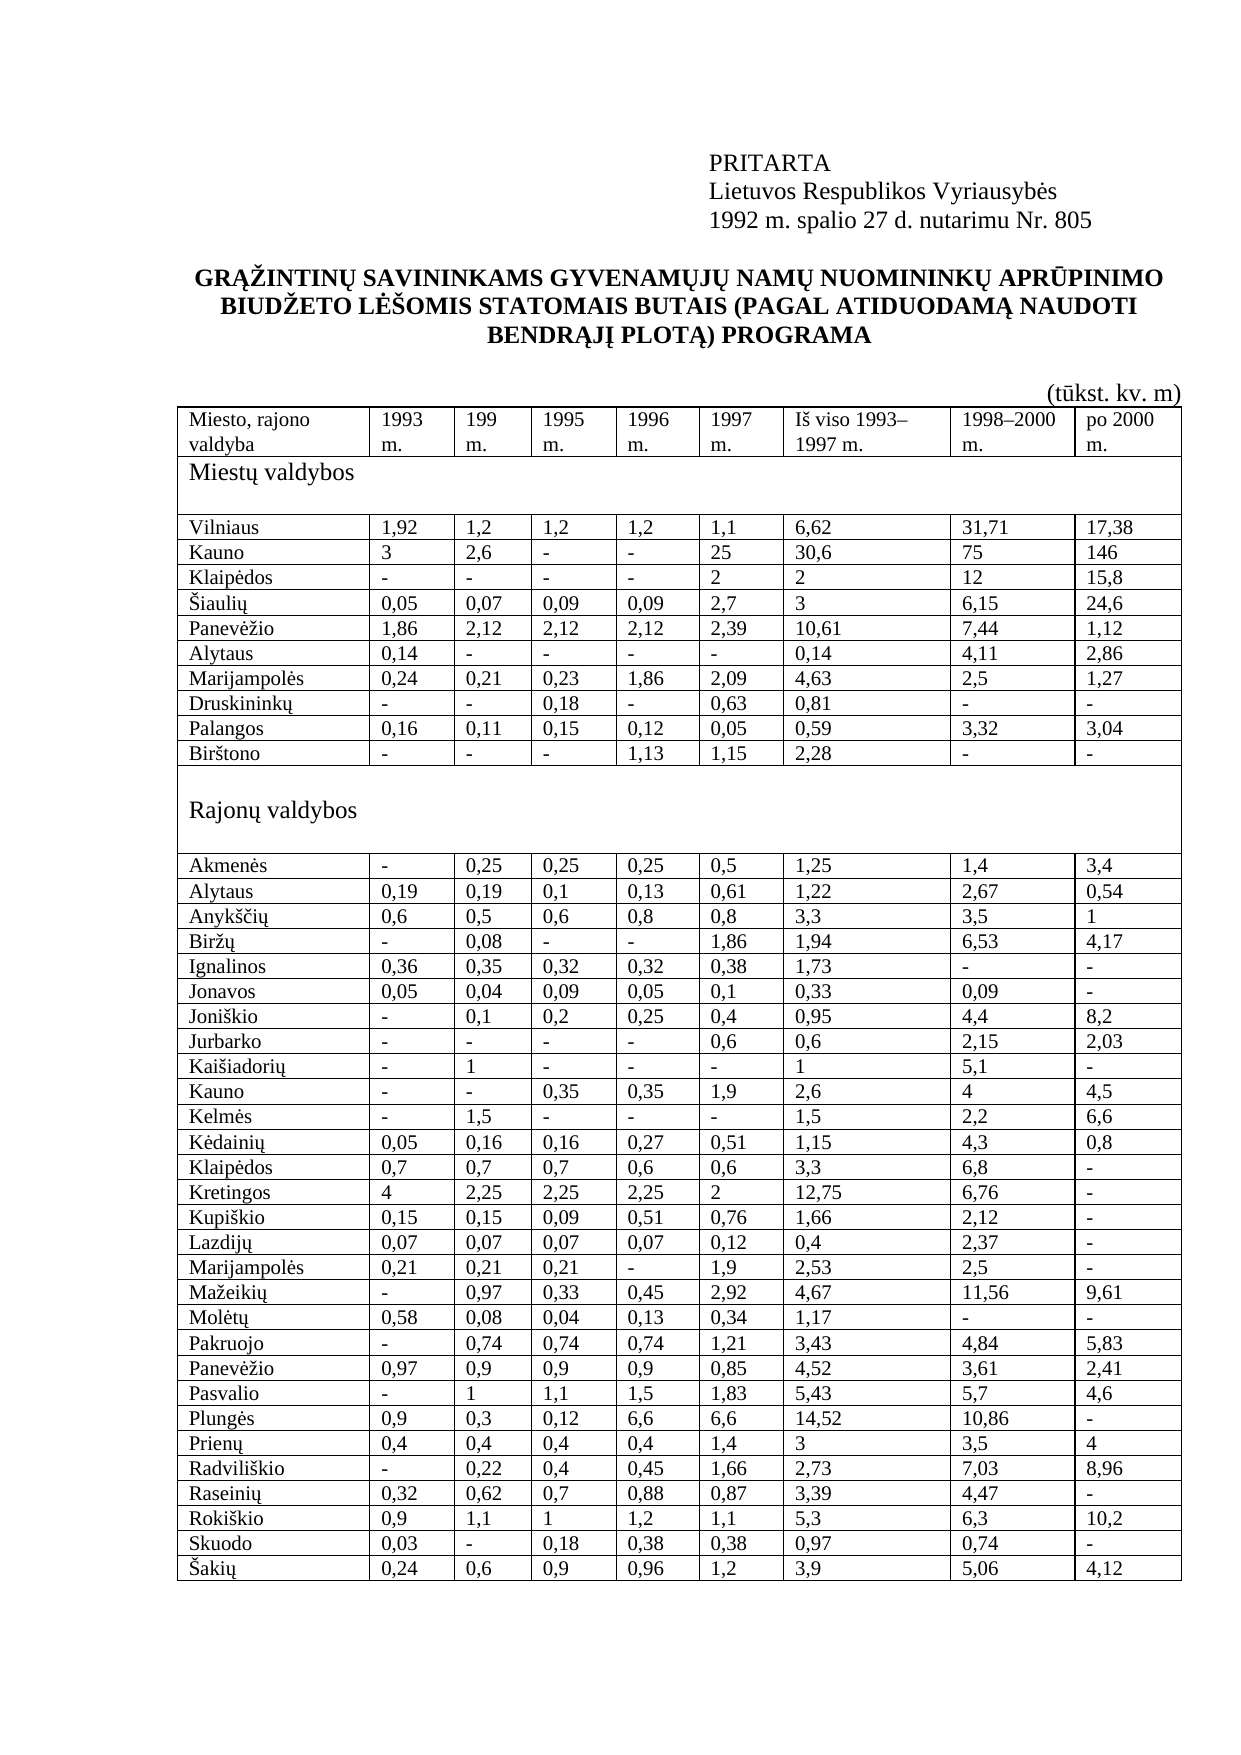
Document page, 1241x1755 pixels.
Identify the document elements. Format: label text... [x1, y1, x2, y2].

table_cell 0,09 [532, 979, 616, 1003]
table_cell 0,25 [617, 854, 699, 877]
table_cell 31,71 [951, 515, 1074, 539]
table_cell 0,6 [532, 904, 616, 928]
table_cell 0,3 [455, 1406, 531, 1430]
table_cell 0,16 [370, 716, 454, 740]
table_cell 0,62 [455, 1481, 531, 1505]
table_header Iš viso 1993–1997 m. [784, 408, 950, 456]
table_cell - [1076, 1531, 1181, 1555]
table_cell 0,21 [532, 1255, 616, 1279]
table_cell 1 [455, 1381, 531, 1405]
table_cell 0,09 [617, 590, 699, 614]
table_cell 0,15 [532, 716, 616, 740]
table_cell 0,35 [532, 1079, 616, 1103]
table_cell 2,6 [784, 1079, 950, 1103]
table_cell 2,86 [1076, 641, 1181, 665]
table_cell 0,32 [617, 954, 699, 978]
table_cell 3,04 [1076, 716, 1181, 740]
table_cell - [617, 1029, 699, 1053]
table_cell 0,9 [532, 1556, 616, 1580]
table_cell - [532, 1029, 616, 1053]
table_cell 0,87 [700, 1481, 783, 1505]
table_cell - [532, 929, 616, 953]
table_cell Joniškio [178, 1004, 369, 1028]
table_cell - [1076, 1180, 1181, 1204]
table_cell 1,12 [1076, 616, 1181, 639]
table_cell 2,39 [700, 616, 783, 639]
table_cell 2,03 [1076, 1029, 1181, 1053]
table_cell 0,9 [370, 1506, 454, 1530]
table_cell 0,05 [700, 716, 783, 740]
table_cell Pakruojo [178, 1330, 369, 1354]
table_cell 10,2 [1076, 1506, 1181, 1530]
table_cell 0,38 [700, 954, 783, 978]
table_cell 0,15 [455, 1205, 531, 1229]
table_cell 1,4 [700, 1431, 783, 1455]
table_cell 0,27 [617, 1130, 699, 1154]
table_cell 0,51 [700, 1130, 783, 1154]
table_cell 1,1 [700, 515, 783, 539]
table_cell 2,25 [532, 1180, 616, 1204]
table_cell 0,74 [532, 1330, 616, 1354]
table_cell - [617, 1105, 699, 1128]
table_cell 1 [784, 1054, 950, 1078]
table_cell 4,52 [784, 1356, 950, 1379]
table_cell - [370, 1280, 454, 1304]
table_cell 17,38 [1076, 515, 1181, 539]
table_cell 4 [1076, 1431, 1181, 1455]
table_cell - [532, 1105, 616, 1128]
table_cell 6,6 [1076, 1105, 1181, 1128]
table_cell 1,27 [1076, 666, 1181, 690]
table_cell 4,84 [951, 1330, 1074, 1354]
table_cell - [455, 1029, 531, 1053]
table_cell 1,2 [455, 515, 531, 539]
table_cell 4 [370, 1180, 454, 1204]
table_cell 3 [784, 1431, 950, 1455]
table_cell Akmenės [178, 854, 369, 877]
table_cell Birštono [178, 741, 369, 765]
table_cell 0,4 [455, 1431, 531, 1455]
table_cell 6,6 [700, 1406, 783, 1430]
table_cell - [617, 1054, 699, 1078]
table_cell 1,22 [784, 879, 950, 903]
table_cell 2,37 [951, 1230, 1074, 1254]
table_cell 7,44 [951, 616, 1074, 639]
table_cell 1,15 [700, 741, 783, 765]
table_cell 1,17 [784, 1305, 950, 1329]
table_header 1997 m. [700, 408, 783, 456]
text Lietuvos Respublikos Vyriausybės [177, 176, 1181, 205]
table_cell Plungės [178, 1406, 369, 1430]
table_cell - [370, 1079, 454, 1103]
table_cell - [455, 741, 531, 765]
table_cell 0,08 [455, 1305, 531, 1329]
table_cell 0,07 [455, 590, 531, 614]
table_cell 2,92 [700, 1280, 783, 1304]
text (tūkst. kv. m) [177, 378, 1181, 406]
table_cell 2 [700, 1180, 783, 1204]
table_cell 0,61 [700, 879, 783, 903]
table_cell - [370, 854, 454, 877]
table_cell Alytaus [178, 641, 369, 665]
table_cell 0,4 [784, 1230, 950, 1254]
table_cell 0,19 [370, 879, 454, 903]
table_cell 0,5 [455, 904, 531, 928]
table_cell 0,22 [455, 1456, 531, 1480]
table_cell Panevėžio [178, 1356, 369, 1379]
table_cell Molėtų [178, 1305, 369, 1329]
table_cell 0,18 [532, 691, 616, 715]
table_cell Skuodo [178, 1531, 369, 1555]
table_cell 0,09 [951, 979, 1074, 1003]
table_cell 1,1 [532, 1381, 616, 1405]
table_cell Vilniaus [178, 515, 369, 539]
table_cell 8,2 [1076, 1004, 1181, 1028]
table_cell Radviliškio [178, 1456, 369, 1480]
table_cell 5,1 [951, 1054, 1074, 1078]
table_cell 2,25 [455, 1180, 531, 1204]
table_cell 0,1 [455, 1004, 531, 1028]
table_cell 0,25 [532, 854, 616, 877]
table_cell Raseinių [178, 1481, 369, 1505]
table_cell 2,28 [784, 741, 950, 765]
table_cell - [1076, 1255, 1181, 1279]
text 1992 m. spalio 27 d. nutarimu Nr. 805 [177, 205, 1181, 234]
table_cell - [700, 1054, 783, 1078]
table_cell Prienų [178, 1431, 369, 1455]
table_cell 0,7 [455, 1155, 531, 1179]
table_cell Klaipėdos [178, 1155, 369, 1179]
table_cell 2,12 [951, 1205, 1074, 1229]
table_cell - [370, 691, 454, 715]
table_cell 0,6 [370, 904, 454, 928]
table_header Miesto, rajono valdyba [178, 408, 369, 456]
table_cell 9,61 [1076, 1280, 1181, 1304]
table_cell 0,12 [532, 1406, 616, 1430]
table_cell 0,5 [700, 854, 783, 877]
table_cell 0,34 [700, 1305, 783, 1329]
table_cell Rokiškio [178, 1506, 369, 1530]
table_cell Kėdainių [178, 1130, 369, 1154]
table_header po 2000 m. [1076, 408, 1181, 456]
table_cell - [370, 1054, 454, 1078]
table_cell 0,45 [617, 1280, 699, 1304]
table_cell 1,2 [617, 1506, 699, 1530]
table_cell 0,54 [1076, 879, 1181, 903]
table_cell 2,7 [700, 590, 783, 614]
table_cell 5,83 [1076, 1330, 1181, 1354]
table_cell - [532, 1054, 616, 1078]
table_cell - [951, 691, 1074, 715]
table_cell 0,18 [532, 1531, 616, 1555]
table_cell - [700, 1105, 783, 1128]
table_cell 0,38 [617, 1531, 699, 1555]
table_cell 0,12 [617, 716, 699, 740]
table_cell Panevėžio [178, 616, 369, 639]
table_cell 1,2 [617, 515, 699, 539]
table_cell 0,1 [700, 979, 783, 1003]
table_cell 0,05 [617, 979, 699, 1003]
table_cell 0,04 [455, 979, 531, 1003]
table_cell 0,4 [532, 1456, 616, 1480]
table_cell 3,5 [951, 1431, 1074, 1455]
table_cell 1,25 [784, 854, 950, 877]
table_cell 1,4 [951, 854, 1074, 877]
table_cell 0,4 [617, 1431, 699, 1455]
table_cell 0,97 [784, 1531, 950, 1555]
table_cell 0,2 [532, 1004, 616, 1028]
table_cell - [532, 741, 616, 765]
table_cell - [370, 929, 454, 953]
table_cell 0,14 [370, 641, 454, 665]
table_cell 0,76 [700, 1205, 783, 1229]
table_cell - [1076, 1406, 1181, 1430]
table_cell 0,05 [370, 1130, 454, 1154]
table_cell 4,67 [784, 1280, 950, 1304]
table_cell 2,5 [951, 1255, 1074, 1279]
table_cell 5,7 [951, 1381, 1074, 1405]
table_cell 0,8 [617, 904, 699, 928]
table_cell 6,62 [784, 515, 950, 539]
table_cell 4,6 [1076, 1381, 1181, 1405]
table_cell 0,74 [617, 1330, 699, 1354]
table_cell 0,25 [455, 854, 531, 877]
table_cell 0,35 [455, 954, 531, 978]
table_cell Pasvalio [178, 1381, 369, 1405]
table_cell Šakių [178, 1556, 369, 1580]
table_cell 4,47 [951, 1481, 1074, 1505]
table_cell - [1076, 954, 1181, 978]
table_cell 0,33 [784, 979, 950, 1003]
table_cell Jonavos [178, 979, 369, 1003]
table_cell 0,36 [370, 954, 454, 978]
table_cell Miestų valdybos [178, 457, 1181, 514]
table_cell 0,21 [455, 1255, 531, 1279]
table_cell 24,6 [1076, 590, 1181, 614]
table_cell 1,94 [784, 929, 950, 953]
table_cell 1 [1076, 904, 1181, 928]
table_cell Biržų [178, 929, 369, 953]
table_cell 7,03 [951, 1456, 1074, 1480]
table_cell 0,96 [617, 1556, 699, 1580]
table_cell 1,21 [700, 1330, 783, 1354]
table_cell Alytaus [178, 879, 369, 903]
table_cell 0,05 [370, 979, 454, 1003]
table_cell 2,12 [532, 616, 616, 639]
table_cell 1,5 [617, 1381, 699, 1405]
table_cell 0,1 [532, 879, 616, 903]
table_cell 3,32 [951, 716, 1074, 740]
table_cell 0,24 [370, 1556, 454, 1580]
table_cell 4,11 [951, 641, 1074, 665]
table_cell 0,58 [370, 1305, 454, 1329]
table_cell 1,66 [784, 1205, 950, 1229]
table_cell 0,6 [455, 1556, 531, 1580]
table_cell 0,07 [370, 1230, 454, 1254]
table_cell 2,12 [455, 616, 531, 639]
table_cell 2,53 [784, 1255, 950, 1279]
table_header 1995 m. [532, 408, 616, 456]
table_cell Kelmės [178, 1105, 369, 1128]
table_cell 0,9 [617, 1356, 699, 1379]
table_header 1998–2000 m. [951, 408, 1074, 456]
table_cell 0,4 [370, 1431, 454, 1455]
table_cell 0,6 [700, 1155, 783, 1179]
table_cell 0,6 [784, 1029, 950, 1053]
table_cell 0,03 [370, 1531, 454, 1555]
table_cell 0,24 [370, 666, 454, 690]
table_cell 3,39 [784, 1481, 950, 1505]
table_cell 1,86 [700, 929, 783, 953]
table_header 1993 m. [370, 408, 454, 456]
table_cell 4 [951, 1079, 1074, 1103]
table_cell 8,96 [1076, 1456, 1181, 1480]
table_cell 0,85 [700, 1356, 783, 1379]
table_cell 5,06 [951, 1556, 1074, 1580]
table_cell 3 [784, 590, 950, 614]
table_cell 0,07 [617, 1230, 699, 1254]
table_cell Kretingos [178, 1180, 369, 1204]
table_cell 6,3 [951, 1506, 1074, 1530]
table_cell 1 [532, 1506, 616, 1530]
table_cell 12 [951, 565, 1074, 589]
table_cell 3,9 [784, 1556, 950, 1580]
table_cell 0,05 [370, 590, 454, 614]
table_cell 2,09 [700, 666, 783, 690]
table_cell 4,5 [1076, 1079, 1181, 1103]
table_cell - [617, 1255, 699, 1279]
table_cell Kupiškio [178, 1205, 369, 1229]
table_cell 0,16 [532, 1130, 616, 1154]
table_cell 1,86 [370, 616, 454, 639]
table_cell Kauno [178, 540, 369, 564]
table_cell 0,07 [455, 1230, 531, 1254]
table_cell 2,67 [951, 879, 1074, 903]
table_cell 3,5 [951, 904, 1074, 928]
table_cell 0,4 [532, 1431, 616, 1455]
table_cell 0,88 [617, 1481, 699, 1505]
table_cell 6,76 [951, 1180, 1074, 1204]
table_cell 0,45 [617, 1456, 699, 1480]
table_cell 6,8 [951, 1155, 1074, 1179]
table_cell 3,43 [784, 1330, 950, 1354]
table_cell 4,63 [784, 666, 950, 690]
table_cell 1 [455, 1054, 531, 1078]
table_cell 0,09 [532, 590, 616, 614]
table_cell 6,53 [951, 929, 1074, 953]
table_cell Kaišiadorių [178, 1054, 369, 1078]
text PRITARTA [177, 148, 1181, 176]
table_cell 0,7 [532, 1155, 616, 1179]
table_cell 1,73 [784, 954, 950, 978]
table_cell 2,15 [951, 1029, 1074, 1053]
table_cell - [1076, 979, 1181, 1003]
table_cell Mažeikių [178, 1280, 369, 1304]
table_cell Jurbarko [178, 1029, 369, 1053]
table_cell Marijampolės [178, 1255, 369, 1279]
table_cell 2 [700, 565, 783, 589]
table_cell - [532, 565, 616, 589]
table_cell 15,8 [1076, 565, 1181, 589]
table_cell 1,2 [532, 515, 616, 539]
table_cell - [1076, 741, 1181, 765]
table_cell 5,43 [784, 1381, 950, 1405]
table_cell 0,8 [700, 904, 783, 928]
table_cell 75 [951, 540, 1074, 564]
table_cell 10,86 [951, 1406, 1074, 1430]
table_cell 0,6 [617, 1155, 699, 1179]
table_cell 0,8 [1076, 1130, 1181, 1154]
table_header 1996 m. [617, 408, 699, 456]
table_cell 3 [370, 540, 454, 564]
table_cell - [455, 1079, 531, 1103]
table_cell 2 [784, 565, 950, 589]
table_cell 0,95 [784, 1004, 950, 1028]
table_cell 0,7 [532, 1481, 616, 1505]
table_cell 0,12 [700, 1230, 783, 1254]
table_cell Lazdijų [178, 1230, 369, 1254]
table_cell 0,81 [784, 691, 950, 715]
table_cell Ignalinos [178, 954, 369, 978]
table_cell 25 [700, 540, 783, 564]
table_cell 0,63 [700, 691, 783, 715]
table_cell 2,12 [617, 616, 699, 639]
table_cell 0,97 [370, 1356, 454, 1379]
table_cell - [370, 1029, 454, 1053]
table_cell 1,1 [700, 1506, 783, 1530]
table_cell 0,19 [455, 879, 531, 903]
table_cell 2,5 [951, 666, 1074, 690]
table_cell 0,7 [370, 1155, 454, 1179]
text Grąžintinų savininkams gyvenamųjų namų nuomininkų aprūpinimo biudžeto lėšomis statomais butais (pagal atiduodamą naudoti bendrąjį plotą) programa [177, 263, 1181, 349]
table_cell - [370, 1330, 454, 1354]
table_cell 1,5 [784, 1105, 950, 1128]
table_cell Marijampolės [178, 666, 369, 690]
table_cell - [617, 540, 699, 564]
table_cell - [370, 1004, 454, 1028]
table_cell Palangos [178, 716, 369, 740]
table_cell 0,9 [370, 1406, 454, 1430]
table_cell 2,41 [1076, 1356, 1181, 1379]
table_cell - [1076, 1305, 1181, 1329]
table_cell Anykščių [178, 904, 369, 928]
table_cell - [1076, 1155, 1181, 1179]
table_cell 0,11 [455, 716, 531, 740]
table_cell 3,3 [784, 1155, 950, 1179]
table_cell 3,3 [784, 904, 950, 928]
table_cell 0,21 [370, 1255, 454, 1279]
table_cell 0,21 [455, 666, 531, 690]
table_cell - [1076, 1230, 1181, 1254]
table_cell 0,25 [617, 1004, 699, 1028]
table_cell Kauno [178, 1079, 369, 1103]
table_cell - [700, 641, 783, 665]
table_cell 0,08 [455, 929, 531, 953]
table_cell - [951, 954, 1074, 978]
table_cell 12,75 [784, 1180, 950, 1204]
table_cell 0,07 [532, 1230, 616, 1254]
table_cell - [370, 1105, 454, 1128]
table_cell 0,33 [532, 1280, 616, 1304]
table_cell 1,83 [700, 1381, 783, 1405]
table_cell Druskininkų [178, 691, 369, 715]
table_cell - [370, 565, 454, 589]
table_cell - [370, 741, 454, 765]
table_cell 5,3 [784, 1506, 950, 1530]
table_cell 0,23 [532, 666, 616, 690]
table_cell 0,51 [617, 1205, 699, 1229]
table_cell - [1076, 1205, 1181, 1229]
table_cell 0,15 [370, 1205, 454, 1229]
table_cell - [951, 1305, 1074, 1329]
table_cell - [617, 641, 699, 665]
table_cell 1,15 [784, 1130, 950, 1154]
table_cell 0,6 [700, 1029, 783, 1053]
table_cell Rajonų valdybos [178, 766, 1181, 852]
table_cell - [370, 1456, 454, 1480]
table_cell 6,15 [951, 590, 1074, 614]
table_cell 0,13 [617, 879, 699, 903]
table_cell - [455, 1531, 531, 1555]
table_cell 1,9 [700, 1079, 783, 1103]
table_cell 4,17 [1076, 929, 1181, 953]
table_cell 0,35 [617, 1079, 699, 1103]
table_cell 1,86 [617, 666, 699, 690]
table_cell - [617, 691, 699, 715]
table_cell 2,25 [617, 1180, 699, 1204]
table_cell 2,2 [951, 1105, 1074, 1128]
table_cell 30,6 [784, 540, 950, 564]
table_cell 0,97 [455, 1280, 531, 1304]
table_cell - [951, 741, 1074, 765]
table_cell 4,12 [1076, 1556, 1181, 1580]
table_cell 10,61 [784, 616, 950, 639]
table_cell 2,6 [455, 540, 531, 564]
table_cell - [370, 1381, 454, 1405]
table_cell 0,74 [455, 1330, 531, 1354]
table_header 199 m. [455, 408, 531, 456]
table_cell 3,61 [951, 1356, 1074, 1379]
table_cell 0,09 [532, 1205, 616, 1229]
table_cell - [1076, 1054, 1181, 1078]
table_cell - [1076, 1481, 1181, 1505]
table_cell 4,3 [951, 1130, 1074, 1154]
table_cell 1,5 [455, 1105, 531, 1128]
table_cell 0,38 [700, 1531, 783, 1555]
table_cell - [1076, 691, 1181, 715]
table_cell - [617, 929, 699, 953]
table_cell 6,6 [617, 1406, 699, 1430]
table_cell 0,32 [532, 954, 616, 978]
table_cell 0,4 [700, 1004, 783, 1028]
table_cell 14,52 [784, 1406, 950, 1430]
table_cell 1,92 [370, 515, 454, 539]
table_cell 0,74 [951, 1531, 1074, 1555]
table_cell Šiaulių [178, 590, 369, 614]
table_cell 1,9 [700, 1255, 783, 1279]
table_cell 146 [1076, 540, 1181, 564]
table_cell 2,73 [784, 1456, 950, 1480]
table_cell - [532, 641, 616, 665]
table_cell 0,59 [784, 716, 950, 740]
table_cell 1,66 [700, 1456, 783, 1480]
table_cell - [455, 565, 531, 589]
table_cell 0,16 [455, 1130, 531, 1154]
table_cell 4,4 [951, 1004, 1074, 1028]
table_cell Klaipėdos [178, 565, 369, 589]
table_cell 11,56 [951, 1280, 1074, 1304]
table_cell 1,13 [617, 741, 699, 765]
table_cell - [455, 641, 531, 665]
table_cell 0,14 [784, 641, 950, 665]
table_cell 1,2 [700, 1556, 783, 1580]
table_cell - [455, 691, 531, 715]
table_cell 3,4 [1076, 854, 1181, 877]
table_cell 0,13 [617, 1305, 699, 1329]
table_cell 0,32 [370, 1481, 454, 1505]
table_cell 0,9 [455, 1356, 531, 1379]
table_cell 1,1 [455, 1506, 531, 1530]
table_cell 0,04 [532, 1305, 616, 1329]
table_cell - [617, 565, 699, 589]
table_cell - [532, 540, 616, 564]
table_cell 0,9 [532, 1356, 616, 1379]
